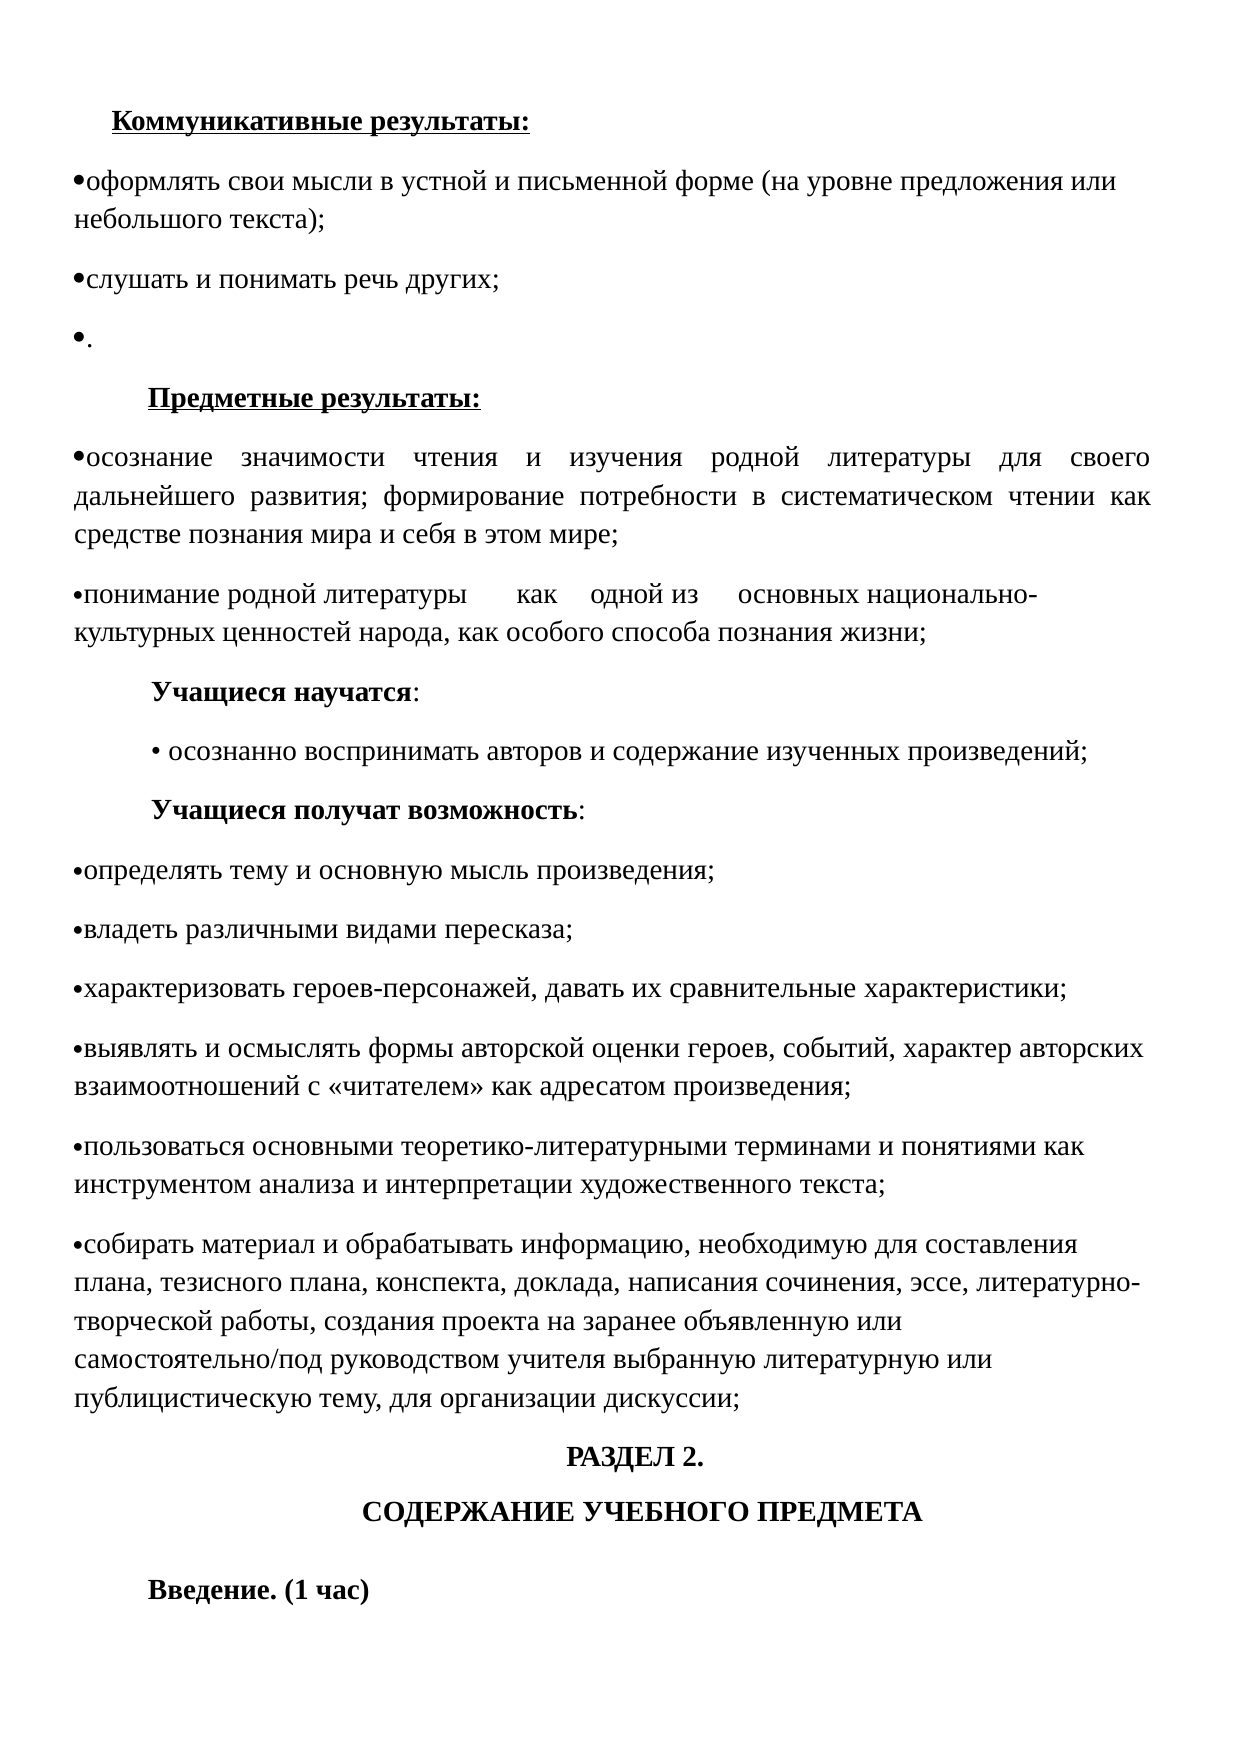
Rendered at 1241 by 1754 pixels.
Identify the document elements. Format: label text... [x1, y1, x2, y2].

list оформлять свои мысли в устной и письменной форме (на уровне предложения или небольшого текста); [74, 163, 1152, 235]
list определять тему и основную мысль произведения; [74, 852, 1152, 885]
text Учащиеся получат возможность: [74, 792, 1152, 826]
subtitle Введение. (1 час) [74, 1558, 1145, 1605]
text Учащиеся научатся: [74, 674, 1152, 707]
text Предметные результаты: [74, 380, 1152, 413]
text РАЗДЕЛ 2. [74, 1439, 1152, 1473]
text • осознанно воспринимать авторов и содержание изученных произведений; [74, 733, 1152, 767]
text СОДЕРЖАНИЕ УЧЕБНОГО ПРЕДМЕТА [74, 1494, 1152, 1527]
list осознание значимости чтения и изучения родной литературы для своего дальнейшего развития; формирование потребности в систематическом чтении как средстве познания мира и себя в этом мире; [74, 439, 1152, 550]
list выявлять и осмыслять формы авторской оценки героев, событий, характер авторских взаимоотношений с «читателем» как адресатом произведения; [74, 1030, 1152, 1102]
list понимание родной литературы как одной из основных национально- культурных ценностей народа, как особого способа познания жизни; [74, 576, 1152, 648]
list . [74, 320, 1152, 354]
list пользоваться основными теоретико-литературными терминами и понятиями как инструментом анализа и интерпретации художественного текста; [74, 1128, 1152, 1200]
list собирать материал и обрабатывать информацию, необходимую для составления плана, тезисного плана, конспекта, доклада, написания сочинения, эссе, литературно-творческой работы, создания проекта на заранее объявленную или самостоятельно/под руководством учителя выбранную литературную или публицистическую тему, для организации дискуссии; [74, 1226, 1152, 1413]
list слушать и понимать речь других; [74, 261, 1152, 294]
list характеризовать героев-персонажей, давать их сравнительные характеристики; [74, 971, 1152, 1004]
text Коммуникативные результаты: [111, 103, 1152, 137]
list владеть различными видами пересказа; [74, 911, 1152, 945]
